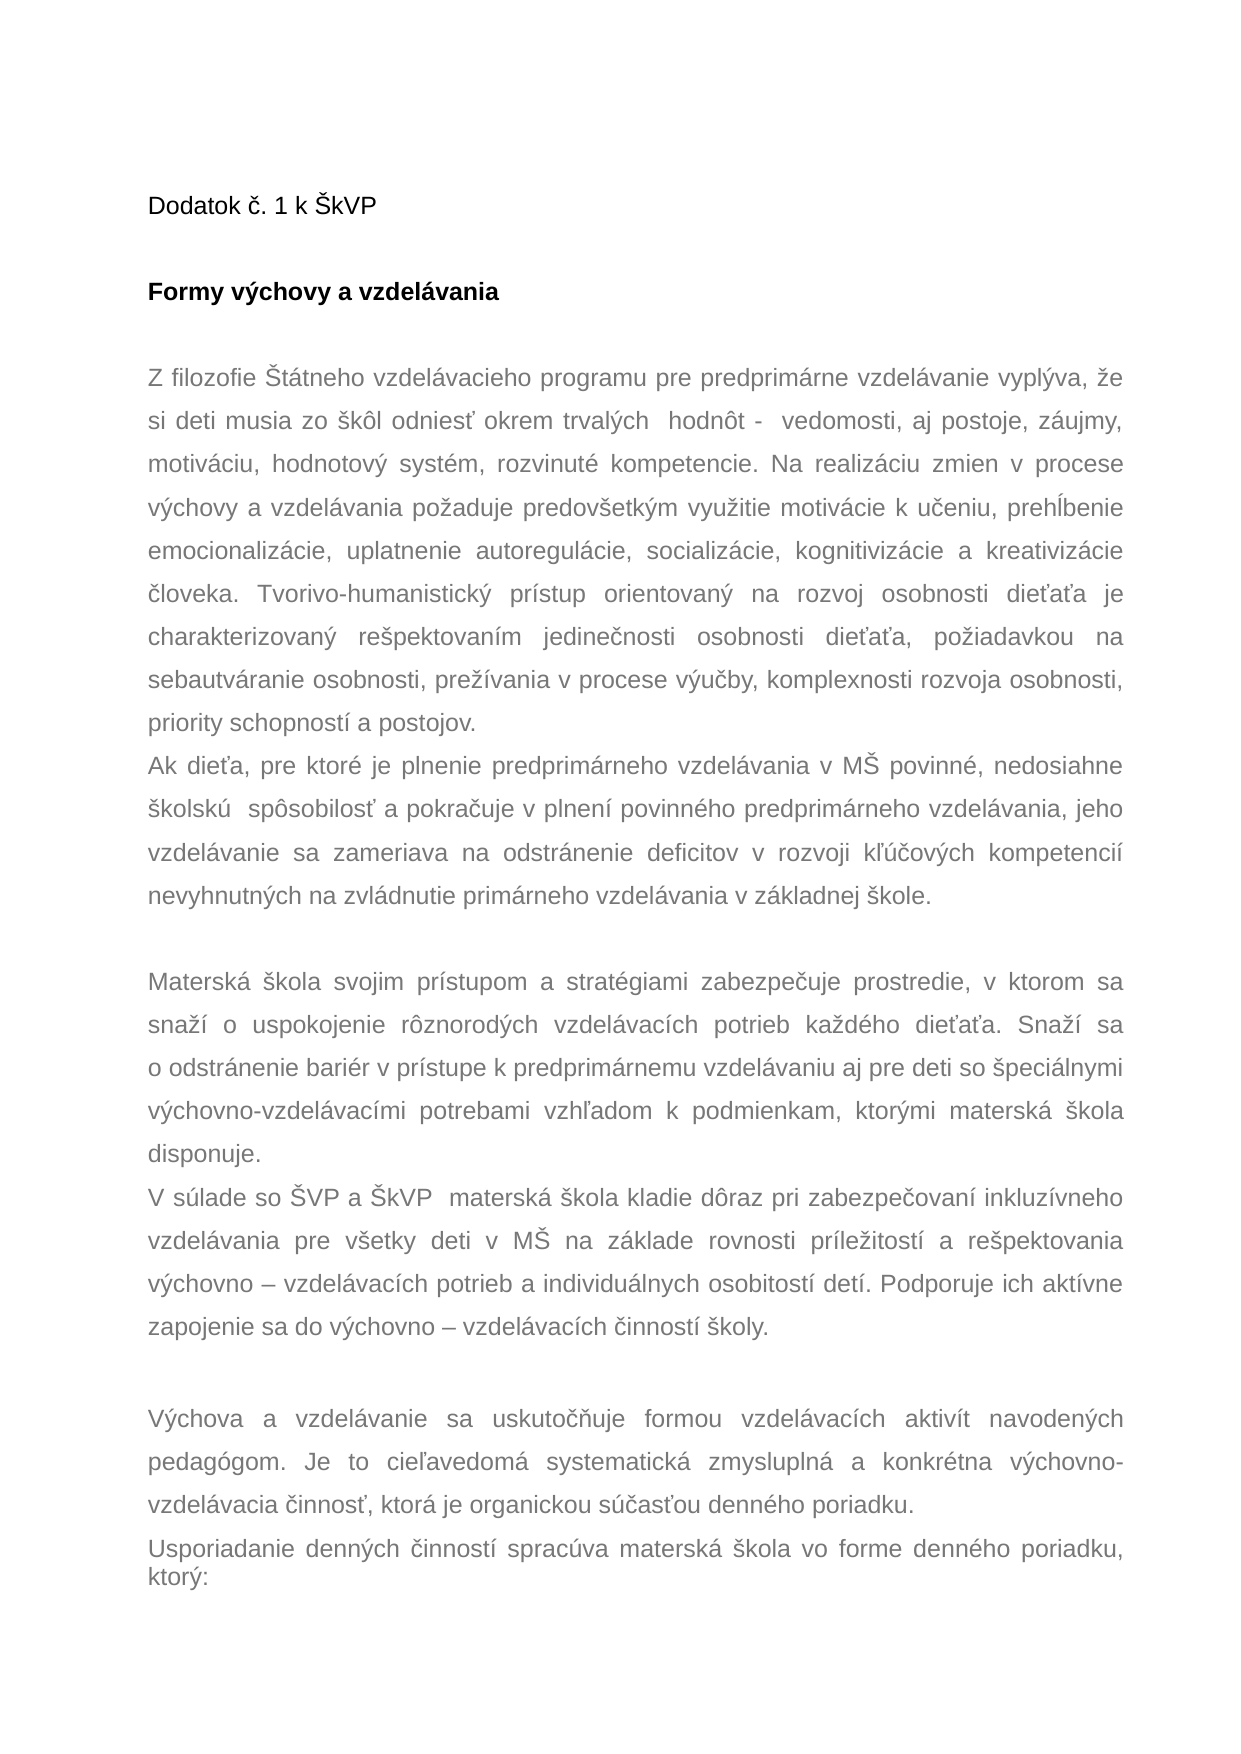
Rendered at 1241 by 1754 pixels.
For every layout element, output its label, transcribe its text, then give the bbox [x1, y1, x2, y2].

text V súlade so ŠVP a ŠkVP materská škola kladie dôraz pri zabezpečovaní inkluzívneho vzdelávania pre všetky deti v MŠ na základe rovnosti príležitostí a rešpektovania výchovno – vzdelávacích potrieb a individuálnych osobitostí detí. Podporuje ich aktívne zapojenie sa do výchovno – vzdelávacích činností školy. [148, 1183, 1125, 1341]
text Ak dieťa, pre ktoré je plnenie predprimárneho vzdelávania v MŠ povinné, nedosiahne školskú spôsobilosť a pokračuje v plnení povinného predprimárneho vzdelávania, jeho vzdelávanie sa zameriava na odstránenie deficitov v rozvoji kľúčových kompetencií nevyhnutných na zvládnutie primárneho vzdelávania v základnej škole. [148, 751, 1125, 909]
text Usporiadanie denných činností spracúva materská škola vo forme denného poriadku, ktorý: [148, 1533, 1125, 1591]
text Z filozofie Štátneho vzdelávacieho programu pre predprimárne vzdelávanie vyplýva, že si deti musia zo škôl odniesť okrem trvalých hodnôt - vedomosti, aj postoje, záujmy, motiváciu, hodnotový systém, rozvinuté kompetencie. Na realizáciu zmien v procese výchovy a vzdelávania požaduje predovšetkým využitie motivácie k učeniu, prehĺbenie emocionalizácie, uplatnenie autoregulácie, socializácie, kognitivizácie a kreativizácie človeka. Tvorivo-humanistický prístup orientovaný na rozvoj osobnosti dieťaťa je charakterizovaný rešpektovaním jedinečnosti osobnosti dieťaťa, požiadavkou na sebautváranie osobnosti, prežívania v procese výučby, komplexnosti rozvoja osobnosti, priority schopností a postojov. [148, 363, 1125, 737]
text Formy výchovy a vzdelávania [148, 277, 1125, 306]
text Dodatok č. 1 k ŠkVP [148, 191, 1125, 219]
text Materská škola svojim prístupom a stratégiami zabezpečuje prostredie, v ktorom sa snaží o uspokojenie rôznorodých vzdelávacích potrieb každého dieťaťa. Snaží sa o odstránenie bariér v prístupe k predprimárnemu vzdelávaniu aj pre deti so špeciálnymi výchovno-vzdelávacími potrebami vzhľadom k podmienkam, ktorými materská škola disponuje. [148, 967, 1125, 1168]
text Výchova a vzdelávanie sa uskutočňuje formou vzdelávacích aktivít navodených pedagógom. Je to cieľavedomá systematická zmysluplná a konkrétna výchovno-vzdelávacia činnosť, ktorá je organickou súčasťou denného poriadku. [148, 1404, 1125, 1519]
